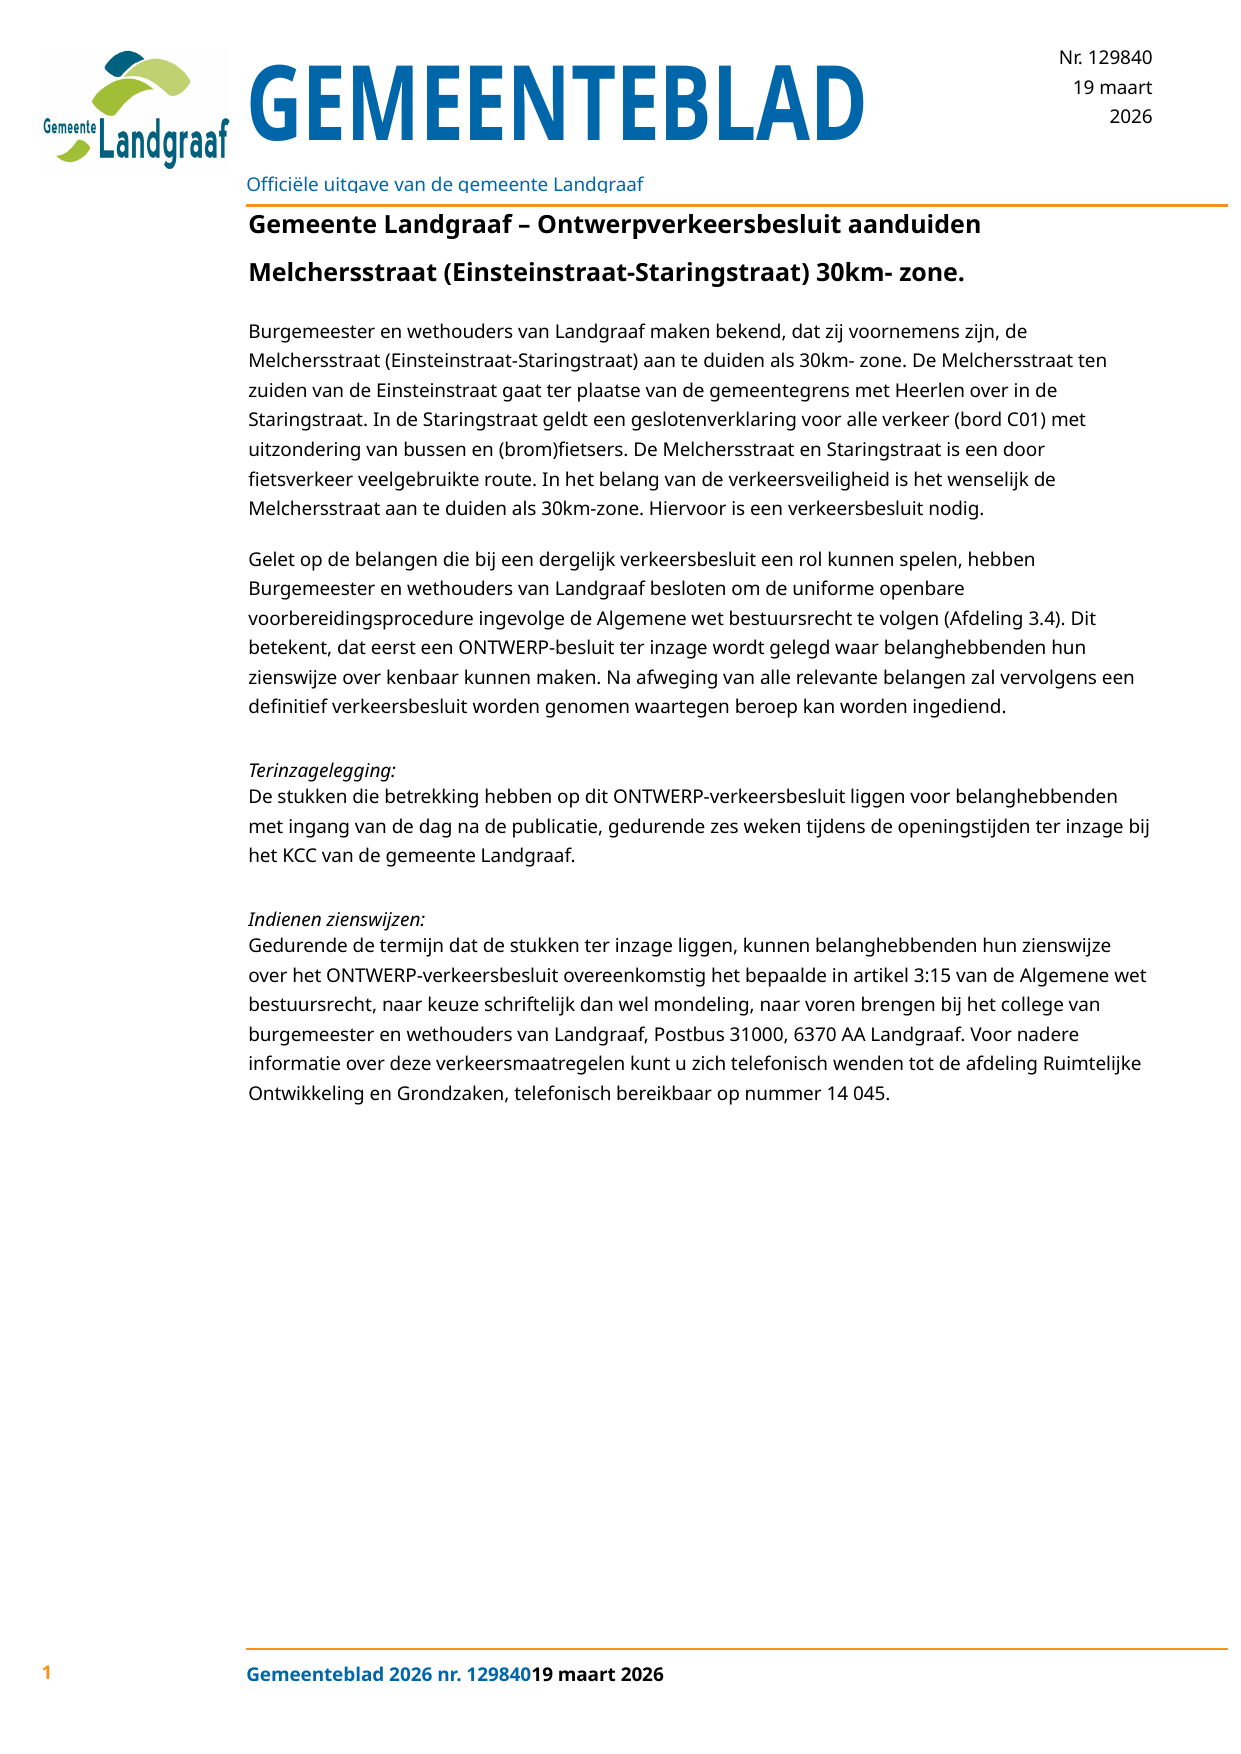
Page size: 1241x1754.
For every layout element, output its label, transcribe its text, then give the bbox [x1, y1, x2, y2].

text Burgemeester en wethouders van Landgraaf maken bekend, dat zij voornemens zijn, de Melchersstraat (Einsteinstraat-Staringstraat) aan te duiden als 30km- zone. De Melchersstraat ten zuiden van de Einsteinstraat gaat ter plaatse van de gemeentegrens met Heerlen over in de Staringstraat. In de Staringstraat geldt een geslotenverklaring voor alle verkeer (bord C01) met uitzondering van bussen en (brom)fietsers. De Melchersstraat en Staringstraat is een door fietsverkeer veelgebruikte route. In het belang van de verkeersveiligheid is het wenselijk de Melchersstraat aan te duiden als 30km-zone. Hiervoor is een verkeersbesluit nodig. [248, 318, 1152, 521]
text De stukken die betrekking hebben op dit ONTWERP-verkeersbesluit liggen voor belanghebbenden met ingang van de dag na de publicatie, gedurende zes weken tijdens de openingstijden ter inzage bij het KCC van de gemeente Landgraaf. [248, 783, 1152, 868]
text Gelet op de belangen die bij een dergelijk verkeersbesluit een rol kunnen spelen, hebben Burgemeester en wethouders van Landgraaf besloten om de uniforme openbare voorbereidingsprocedure ingevolge de Algemene wet bestuursrecht te volgen (Afdeling 3.4). Dit betekent, dat eerst een ONTWERP-besluit ter inzage wordt gelegd waar belanghebbenden hun zienswijze over kenbaar kunnen maken. Na afweging van alle relevante belangen zal vervolgens een definitief verkeersbesluit worden genomen waartegen beroep kan worden ingediend. [248, 546, 1152, 719]
text Gedurende de termijn dat de stukken ter inzage liggen, kunnen belanghebbenden hun zienswijze over het ONTWERP-verkeersbesluit overeenkomstig het bepaalde in artikel 3:15 van de Algemene wet bestuursrecht, naar keuze schriftelijk dan wel mondeling, naar voren brengen bij het college van burgemeester en wethouders van Landgraaf, Postbus 31000, 6370 AA Landgraaf. Voor nadere informatie over deze verkeersmaatregelen kunt u zich telefonisch wenden tot de afdeling Ruimtelijke Ontwikkeling en Grondzaken, telefonisch bereikbaar op nummer 14 045. [248, 932, 1152, 1106]
text Terinzagelegging: [248, 758, 1152, 783]
text Gemeente Landgraaf – Ontwerpverkeersbesluit aanduiden Melchersstraat (Einsteinstraat-Staringstraat) 30km- zone. [248, 207, 1152, 288]
picture [41, 47, 231, 172]
text Indienen zienswijzen: [248, 907, 1152, 932]
